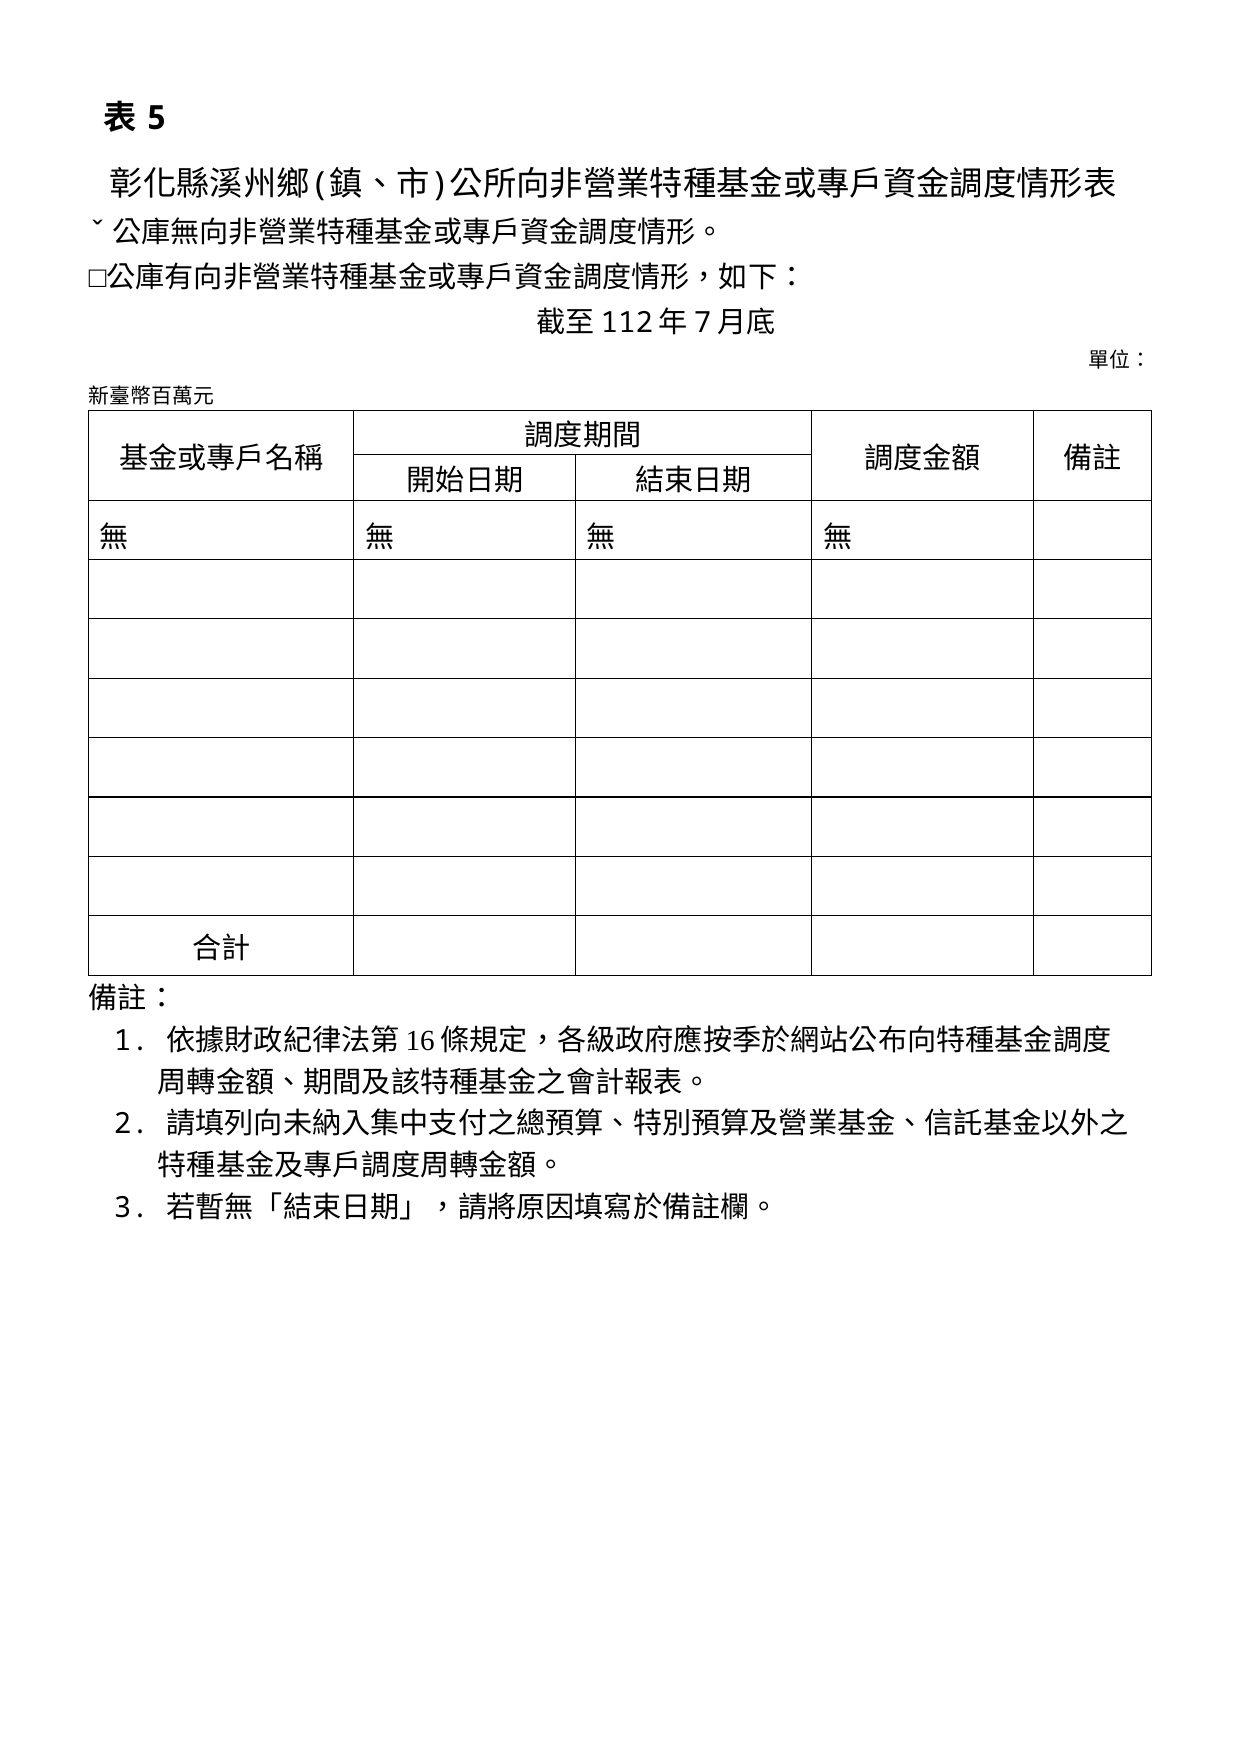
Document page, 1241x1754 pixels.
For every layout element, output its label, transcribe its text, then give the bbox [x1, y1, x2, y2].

table_cell [812, 679, 1033, 737]
text 1. 依據財政紀律法第16條規定，各級政府應按季於網站公布向特種基金調度周轉金額、期間及該特種基金之會計報表。 [114, 1017, 1137, 1101]
table_cell [354, 916, 575, 974]
table_cell [812, 857, 1033, 915]
table_cell 無 [576, 501, 811, 559]
table_cell [354, 798, 575, 856]
table_cell [354, 857, 575, 915]
table_cell [89, 798, 353, 856]
table_cell [1034, 857, 1151, 915]
table_cell [354, 619, 575, 678]
text 單位：新臺幣百萬元 [89, 339, 1137, 410]
table_cell [1034, 679, 1151, 737]
table_cell [1034, 738, 1151, 796]
table_cell 開始日期 [354, 455, 575, 499]
table_cell [1034, 619, 1151, 678]
text □公庫有向非營業特種基金或專戶資金調度情形，如下： [89, 259, 1137, 295]
table_cell [89, 738, 353, 796]
table_cell 合計 [89, 916, 353, 974]
table_header 基金或專戶名稱 [89, 411, 353, 499]
table_cell 無 [812, 501, 1033, 559]
table_cell [812, 798, 1033, 856]
table_cell [576, 916, 811, 974]
table_cell [89, 679, 353, 737]
table_cell 無 [89, 501, 353, 559]
table_cell [1034, 798, 1151, 856]
table_cell [354, 560, 575, 618]
table_cell [576, 857, 811, 915]
table_cell [89, 619, 353, 678]
table_cell [1034, 501, 1151, 559]
table_cell [89, 560, 353, 618]
text 彰化縣溪州鄉(鎮、市)公所向非營業特種基金或專戶資金調度情形表 [89, 162, 1137, 204]
table_cell [812, 619, 1033, 678]
table_cell [576, 560, 811, 618]
table_cell [354, 738, 575, 796]
table_cell [354, 679, 575, 737]
table_cell 結束日期 [576, 455, 811, 499]
table_cell [576, 679, 811, 737]
table_cell [812, 916, 1033, 974]
text 備註： [88, 976, 1137, 1017]
table_cell [1034, 916, 1151, 974]
text ˇ公庫無向非營業特種基金或專戶資金調度情形。 [89, 214, 1137, 250]
table_cell [576, 738, 811, 796]
table_cell [576, 798, 811, 856]
table_cell [89, 857, 353, 915]
table_cell [576, 619, 811, 678]
table_cell [812, 560, 1033, 618]
table_cell 無 [354, 501, 575, 559]
table_cell [812, 738, 1033, 796]
text 截至112年7月底 [89, 304, 1137, 339]
table_header 調度期間 [354, 411, 811, 454]
table_header 備註 [1034, 411, 1151, 499]
text 2. 請填列向未納入集中支付之總預算、特別預算及營業基金、信託基金以外之特種基金及專戶調度周轉金額。 [114, 1101, 1137, 1184]
text 3. 若暫無「結束日期」，請將原因填寫於備註欄。 [114, 1184, 1137, 1226]
table_cell [1034, 560, 1151, 618]
table_header 調度金額 [812, 411, 1033, 499]
